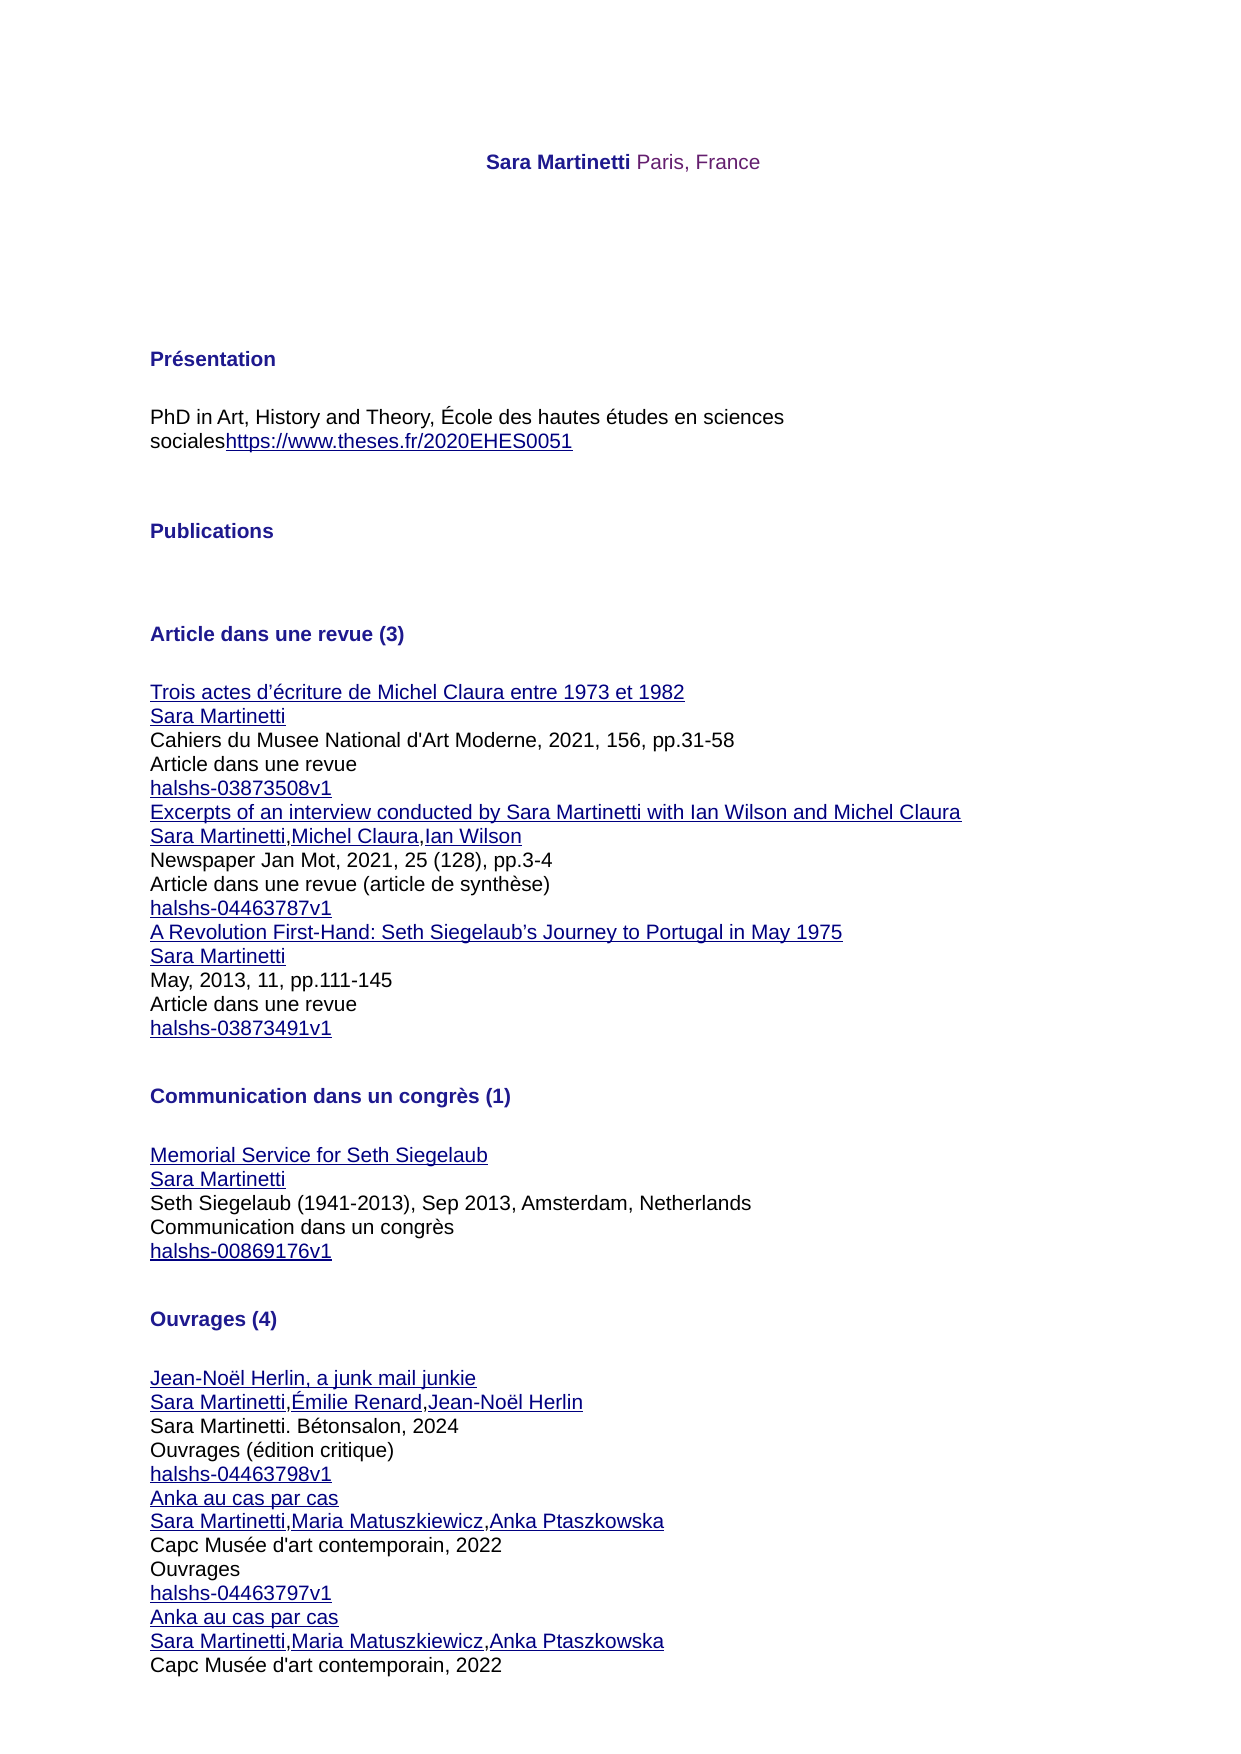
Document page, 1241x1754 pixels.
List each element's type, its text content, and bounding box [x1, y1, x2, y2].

table_cell Anka au cas par cas Sara Martinetti,Maria Matuszkiewicz,Anka Ptaszkowska Capc Musée d'art contemporain, 2022 [150, 1605, 1090, 1677]
text PhD in Art, History and Theory, École des hautes études en sciences socialeshttps://www.theses.fr/2020EHES0051 [150, 405, 1090, 453]
subtitle Article dans une revue (3) [150, 622, 1090, 646]
table_cell A Revolution First-Hand: Seth Siegelaub’s Journey to Portugal in May 1975 Sara Martinetti May, 2013, 11, pp.111-145 Article dans une revue halshs-03873491v1 [150, 920, 1090, 1039]
subtitle Ouvrages (4) [150, 1307, 1090, 1331]
table_cell Excerpts of an interview conducted by Sara Martinetti with Ian Wilson and Michel Claura Sara Martinetti,Michel Claura,Ian Wilson Newspaper Jan Mot, 2021, 25 (128), pp.3-4 Article dans une revue (article de synthèse) halshs-04463787v1 [150, 800, 1090, 920]
subtitle Présentation [150, 347, 1090, 371]
table_header Memorial Service for Seth Siegelaub Sara Martinetti Seth Siegelaub (1941-2013), Sep 2013, Amsterdam, Netherlands Communication dans un congrès halshs-00869176v1 [150, 1143, 1090, 1262]
table_cell Anka au cas par cas Sara Martinetti,Maria Matuszkiewicz,Anka Ptaszkowska Capc Musée d'art contemporain, 2022 Ouvrages halshs-04463797v1 [150, 1485, 1090, 1605]
subtitle Communication dans un congrès (1) [150, 1084, 1090, 1108]
subtitle Publications [150, 519, 1090, 543]
table_header Jean-Noël Herlin, a junk mail junkie Sara Martinetti,Émilie Renard,Jean-Noël Herlin Sara Martinetti. Bétonsalon, 2024 Ouvrages (édition critique) halshs-04463798v1 [150, 1366, 1090, 1485]
table_header Trois actes d’écriture de Michel Claura entre 1973 et 1982 Sara Martinetti Cahiers du Musee National d'Art Moderne, 2021, 156, pp.31-58 Article dans une revue halshs-03873508v1 [150, 680, 1090, 800]
subtitle Sara Martinetti Paris, France [150, 150, 1090, 174]
